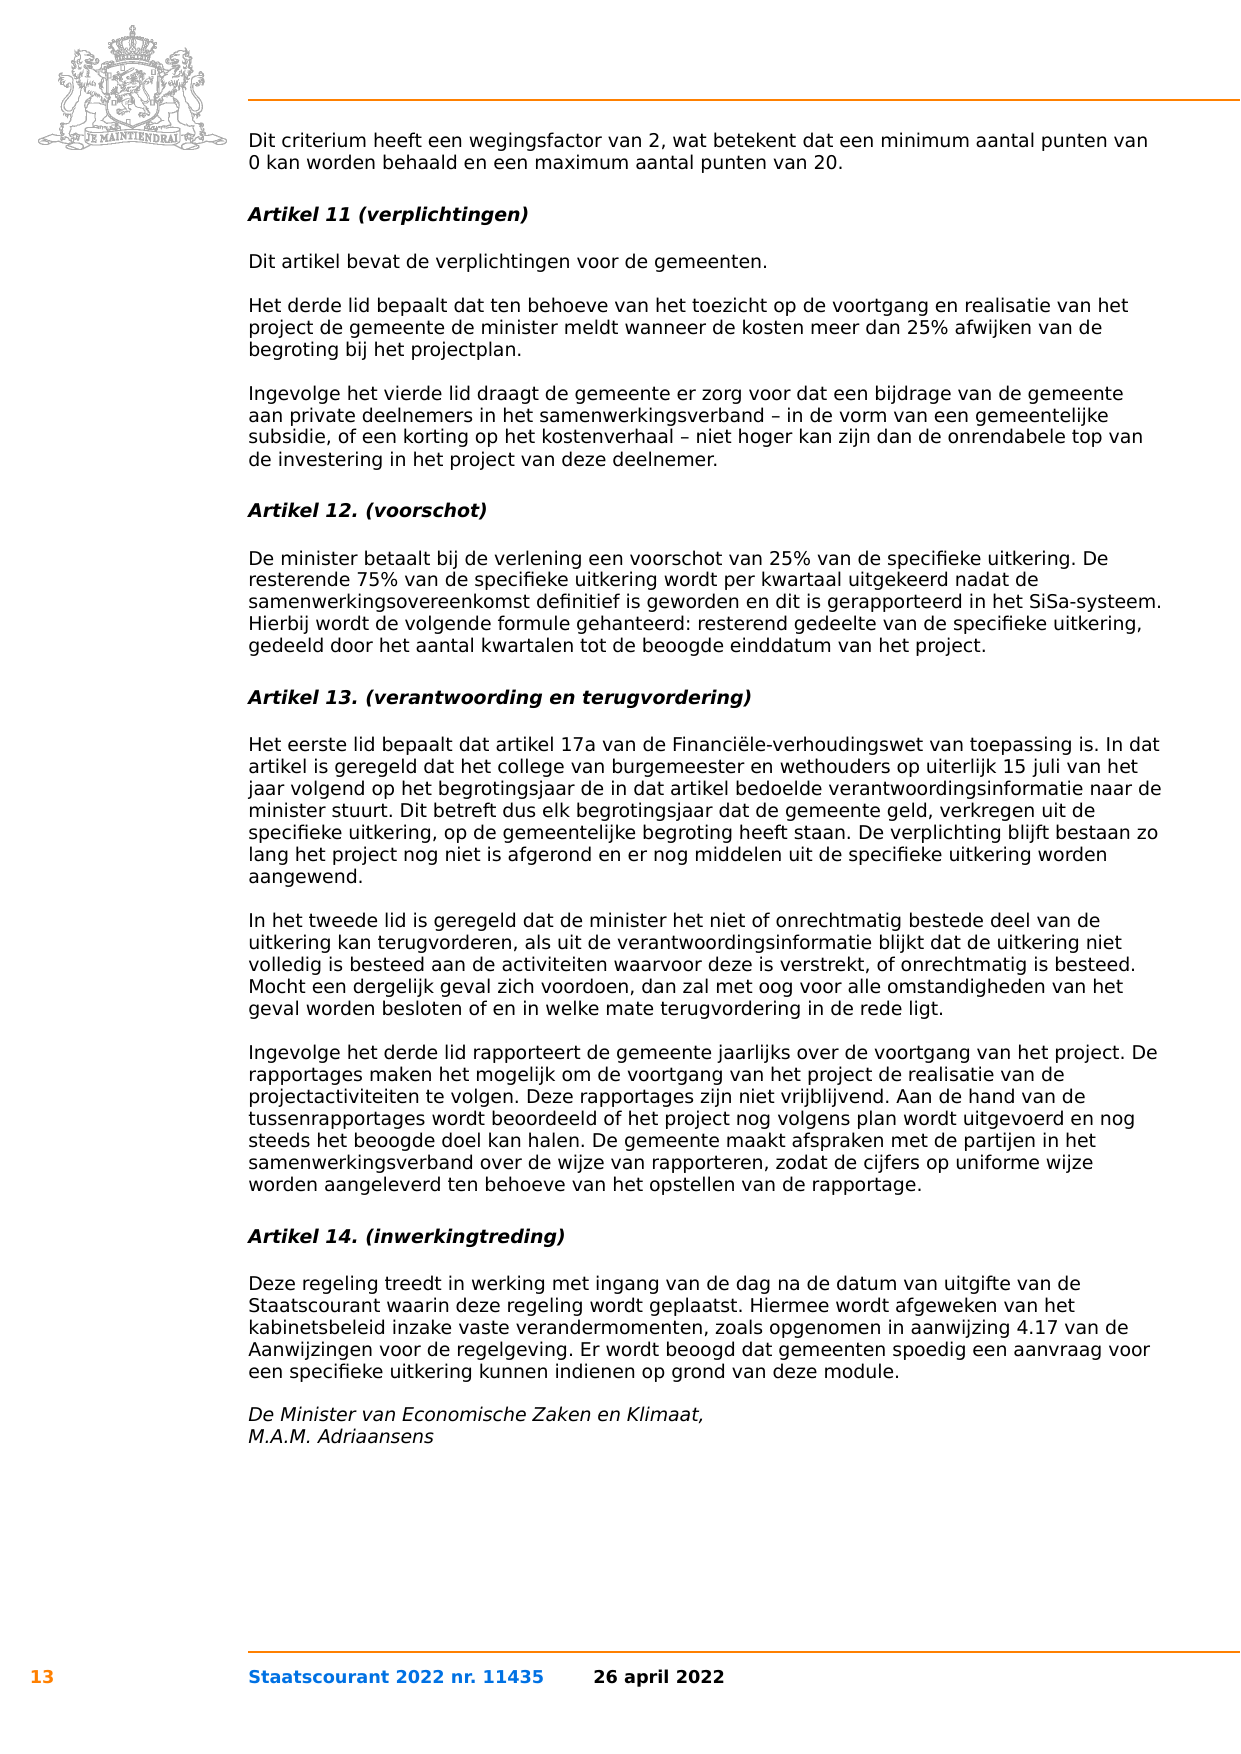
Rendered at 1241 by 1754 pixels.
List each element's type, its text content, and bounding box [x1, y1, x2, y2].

text Ingevolge het vierde lid draagt de gemeente er zorg voor dat een bijdrage van de gemeente aan private deelnemers in het samenwerkingsverband – in de vorm van een gemeentelijke subsidie, of een korting op het kostenverhaal – niet hoger kan zijn dan de onrendabele top van de investering in het project van deze deelnemer. [248, 382, 1163, 470]
text Het derde lid bepaalt dat ten behoeve van het toezicht op de voortgang en realisatie van het project de gemeente de minister meldt wanneer de kosten meer dan 25% afwijken van de begroting bij het projectplan. [248, 295, 1163, 361]
picture [38, 25, 227, 150]
text Het eerste lid bepaalt dat artikel 17a van de Financiële-verhoudingswet van toepassing is. In dat artikel is geregeld dat het college van burgemeester en wethouders op uiterlijk 15 juli van het jaar volgend op het begrotingsjaar de in dat artikel bedoelde verantwoordingsinformatie naar de minister stuurt. Dit betreft dus elk begrotingsjaar dat de gemeente geld, verkregen uit de specifieke uitkering, op de gemeentelijke begroting heeft staan. De verplichting blijft bestaan zo lang het project nog niet is afgerond en er nog middelen uit de specifieke uitkering worden aangewend. [248, 734, 1163, 888]
subtitle Artikel 13. (verantwoording en terugvordering) [248, 687, 1163, 709]
text De minister betaalt bij de verlening een voorschot van 25% van de specifieke uitkering. De resterende 75% van de specifieke uitkering wordt per kwartaal uitgekeerd nadat de samenwerkingsovereenkomst definitief is geworden en dit is gerapporteerd in het SiSa-systeem. Hierbij wordt de volgende formule gehanteerd: resterend gedeelte van de specifieke uitkering, gedeeld door het aantal kwartalen tot de beoogde einddatum van het project. [248, 547, 1163, 657]
text Ingevolge het derde lid rapporteert de gemeente jaarlijks over de voortgang van het project. De rapportages maken het mogelijk om de voortgang van het project de realisatie van de projectactiviteiten te volgen. Deze rapportages zijn niet vrijblijvend. Aan de hand van de tussenrapportages wordt beoordeeld of het project nog volgens plan wordt uitgevoerd en nog steeds het beoogde doel kan halen. De gemeente maakt afspraken met de partijen in het samenwerkingsverband over de wijze van rapporteren, zodat de cijfers op uniforme wijze worden aangeleverd ten behoeve van het opstellen van de rapportage. [248, 1042, 1163, 1196]
text Dit artikel bevat de verplichtingen voor de gemeenten. [248, 251, 1163, 273]
text In het tweede lid is geregeld dat de minister het niet of onrechtmatig bestede deel van de uitkering kan terugvorderen, als uit de verantwoordingsinformatie blijkt dat de uitkering niet volledig is besteed aan de activiteiten waarvoor deze is verstrekt, of onrechtmatig is besteed. Mocht een dergelijk geval zich voordoen, dan zal met oog voor alle omstandigheden van het geval worden besloten of en in welke mate terugvordering in de rede ligt. [248, 910, 1163, 1020]
text Deze regeling treedt in werking met ingang van de dag na de datum van uitgifte van de Staatscourant waarin deze regeling wordt geplaatst. Hiermee wordt afgeweken van het kabinetsbeleid inzake vaste verandermomenten, zoals opgenomen in aanwijzing 4.17 van de Aanwijzingen voor de regelgeving. Er wordt beoogd dat gemeenten spoedig een aanvraag voor een specifieke uitkering kunnen indienen op grond van deze module. [248, 1273, 1163, 1382]
text Dit criterium heeft een wegingsfactor van 2, wat betekent dat een minimum aantal punten van 0 kan worden behaald en een maximum aantal punten van 20. [248, 130, 1163, 174]
subtitle Artikel 14. (inwerkingtreding) [248, 1226, 1163, 1248]
text De Minister van Economische Zaken en Klimaat, M.A.M. Adriaansens [248, 1404, 1163, 1448]
subtitle Artikel 11 (verplichtingen) [248, 204, 1163, 226]
subtitle Artikel 12. (voorschot) [248, 500, 1163, 522]
